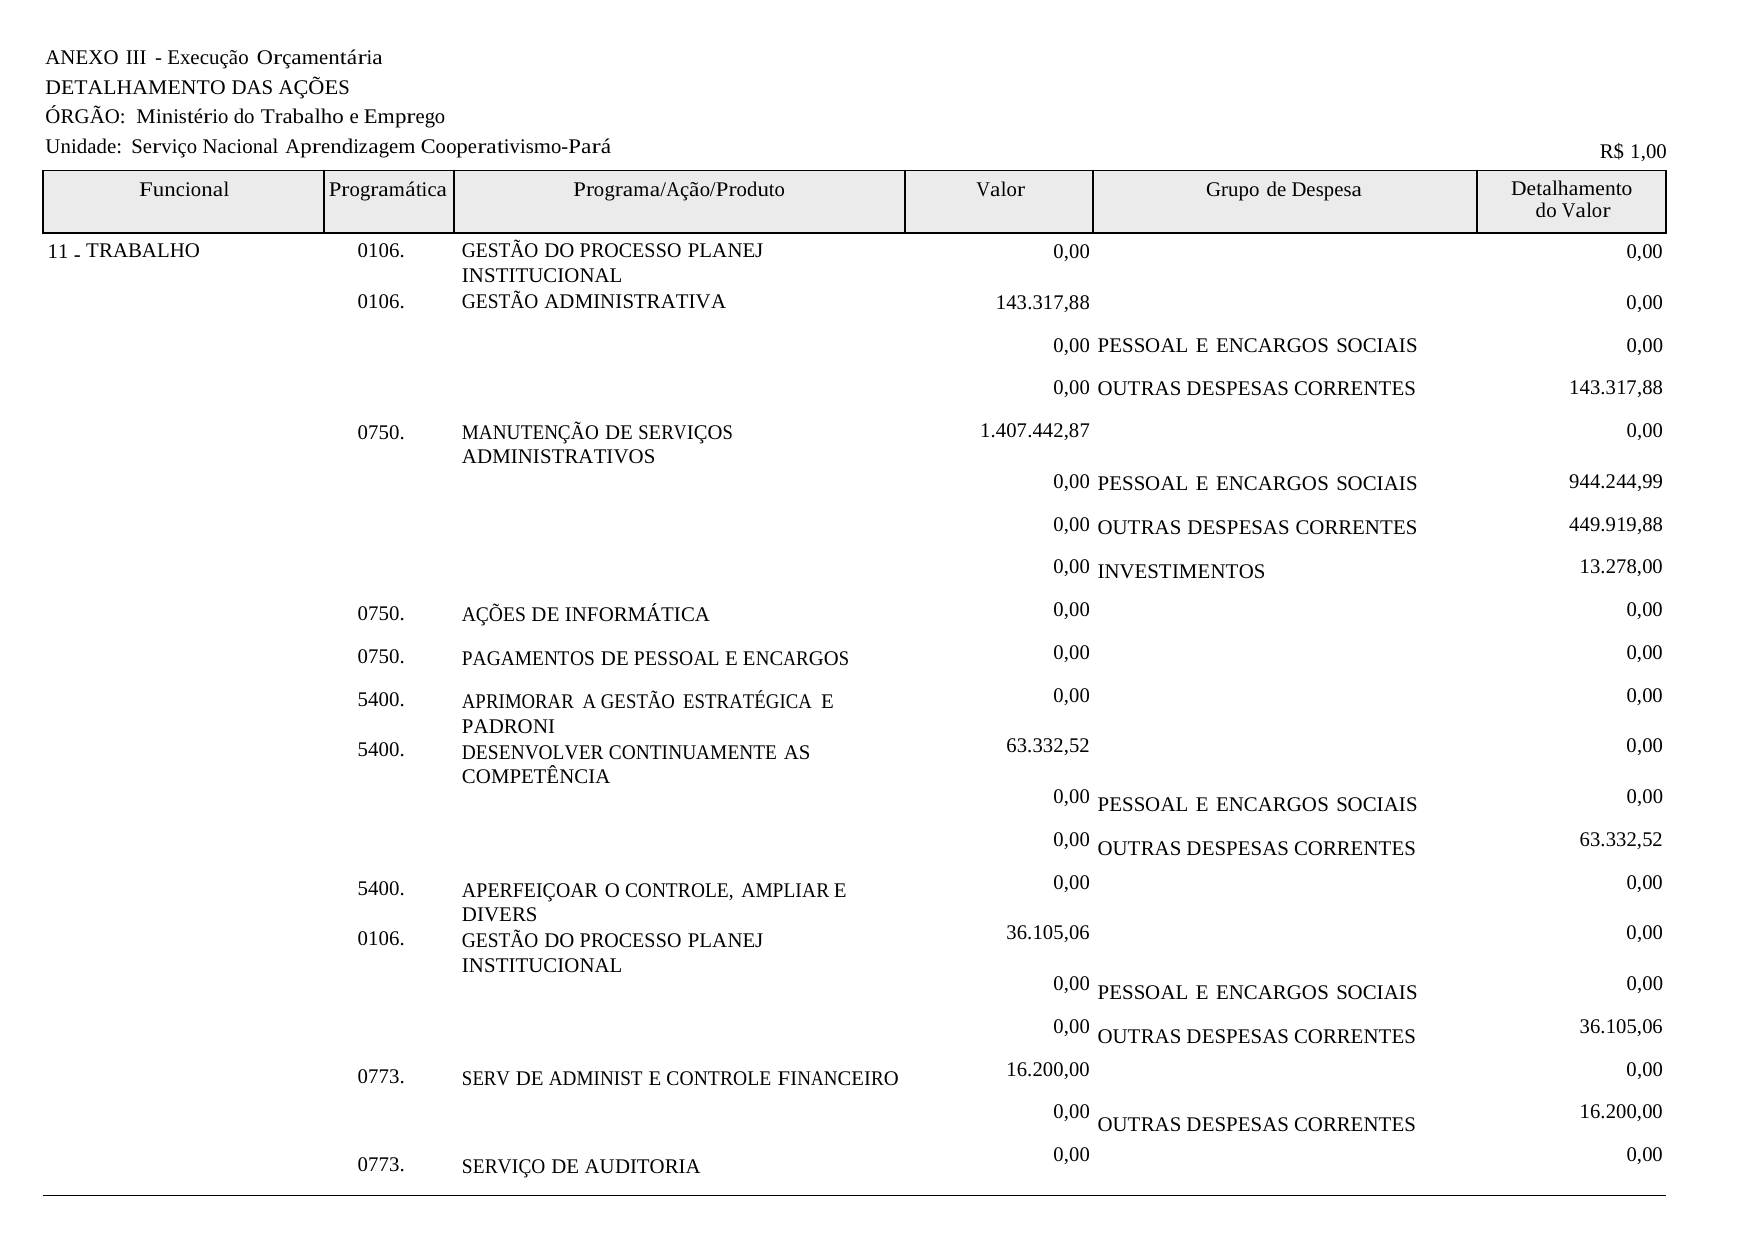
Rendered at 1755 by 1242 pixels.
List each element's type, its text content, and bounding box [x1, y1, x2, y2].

table_header Grupo de Despesa [1094, 171, 1476, 232]
table_header Funcional [44, 171, 323, 232]
table_cell 0106. 0106. 0750. 0750. 0750. 5400. 5400. 5400. 0106. 0773. 0773. [324, 234, 454, 1194]
table_cell GESTÃO DO PROCESSO PLANEJ INSTITUCIONAL GESTÃO ADMINISTRATIVA MANUTENÇÃO DE SERVIÇOS ADMINISTRATIVOS AÇÕES DE INFORMÁTICA PAGAMENTOS DE PESSOAL E ENCARGOS APRIMORAR A GESTÃO ESTRATÉGICA E PADRONI DESENVOLVER CONTINUAMENTE AS COMPETÊNCIA APERFEIÇOAR O CONTROLE, AMPLIAR E DIVERS GESTÃO DO PROCESSO PLANEJ INSTITUCIONAL SERV DE ADMINIST E CONTROLE FINANCEIRO SERVIÇO DE AUDITORIA [454, 234, 905, 1194]
table_cell 11 - TRABALHO [43, 234, 324, 1194]
table_header Valor [906, 171, 1092, 232]
table_cell 0,00 143.317,88 0,00 0,00 1.407.442,87 0,00 0,00 0,00 0,00 0,00 0,00 63.332,52 0,00 0,00 0,00 36.105,06 0,00 0,00 16.200,00 0,00 0,00 [905, 234, 1093, 1194]
table_cell 0,00 0,00 0,00 143.317,88 0,00 944.244,99 449.919,88 13.278,00 0,00 0,00 0,00 0,00 0,00 63.332,52 0,00 0,00 0,00 36.105,06 0,00 16.200,00 0,00 [1477, 234, 1666, 1194]
table_header Programa/Ação/Produto [455, 171, 904, 232]
table_header Detalhamento do Valor [1478, 171, 1665, 232]
table_cell PESSOAL E ENCARGOS SOCIAIS OUTRAS DESPESAS CORRENTES PESSOAL E ENCARGOS SOCIAIS OUTRAS DESPESAS CORRENTES INVESTIMENTOS PESSOAL E ENCARGOS SOCIAIS OUTRAS DESPESAS CORRENTES PESSOAL E ENCARGOS SOCIAIS OUTRAS DESPESAS CORRENTES OUTRAS DESPESAS CORRENTES [1093, 234, 1477, 1194]
table_header Programática [325, 171, 453, 232]
